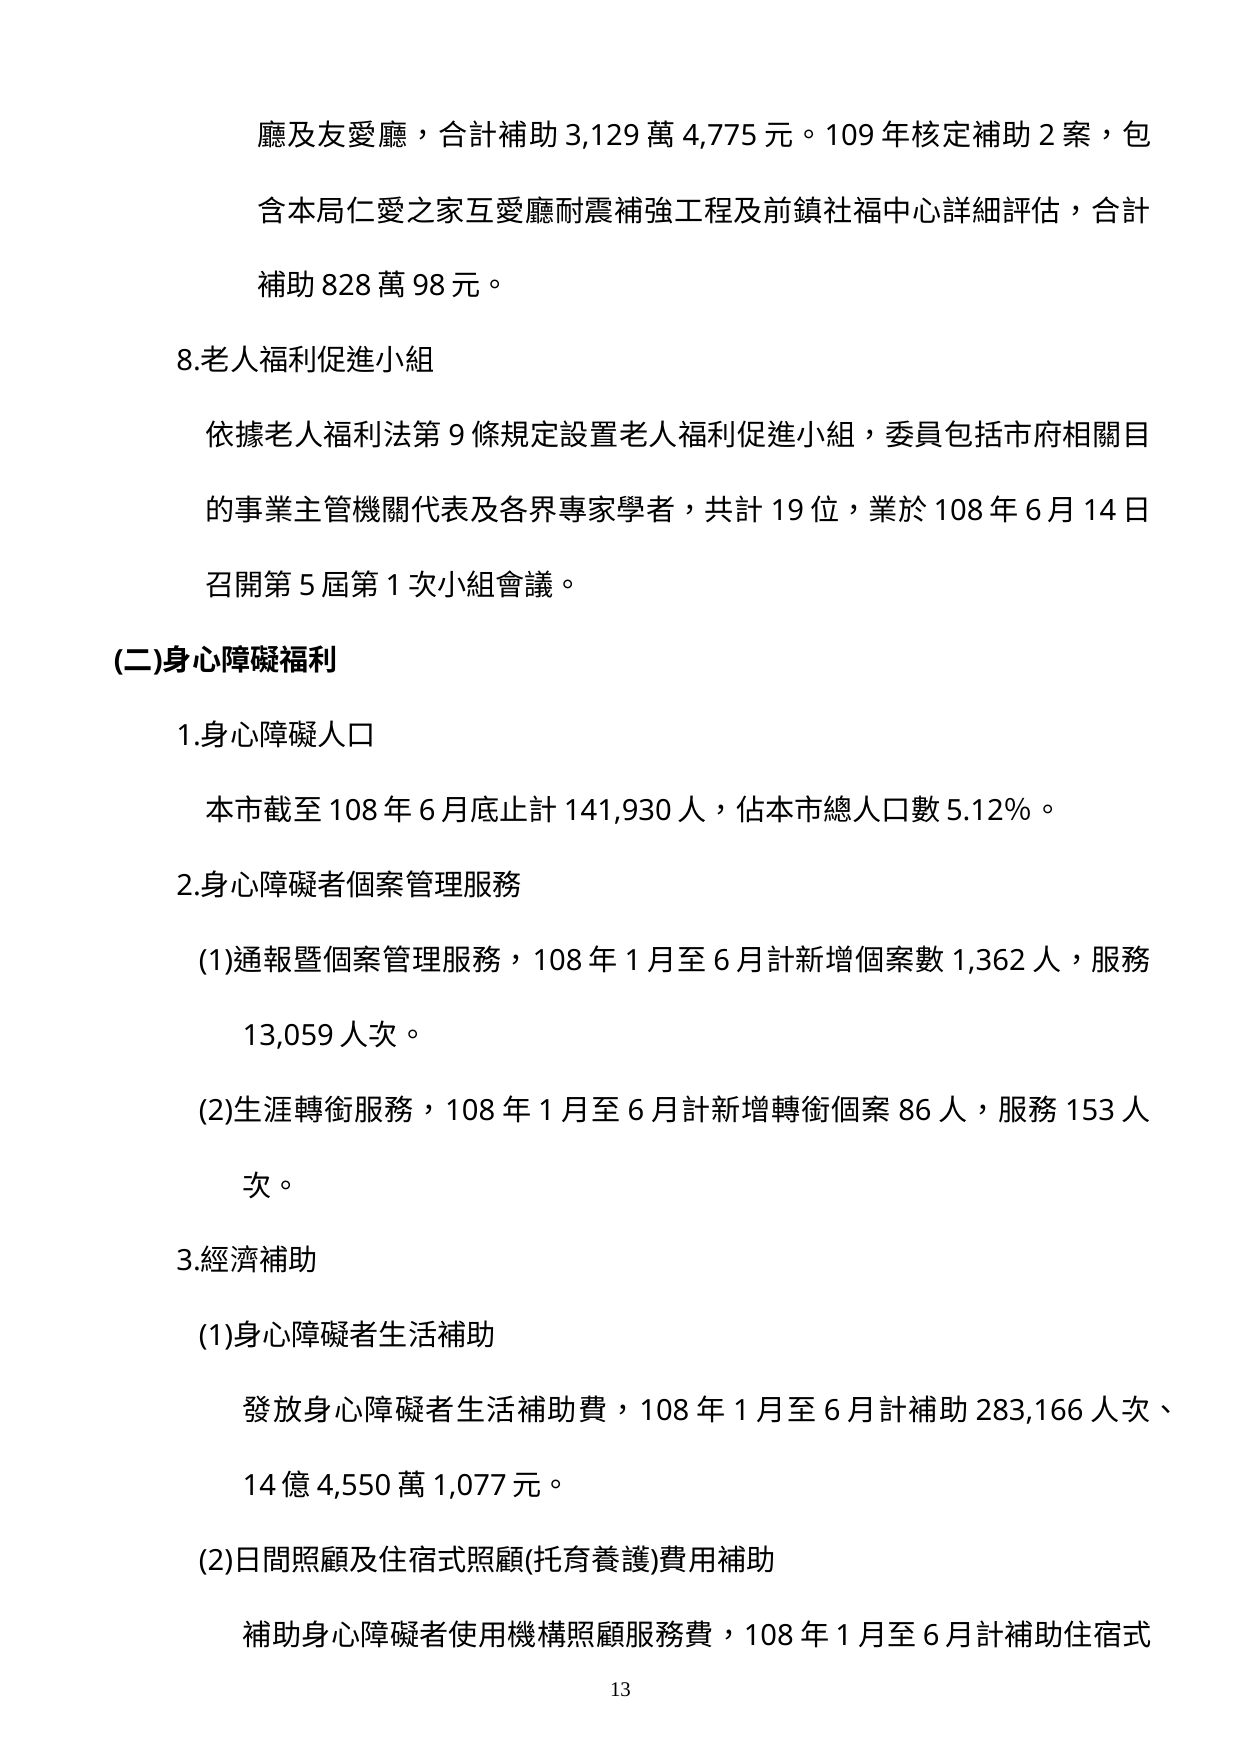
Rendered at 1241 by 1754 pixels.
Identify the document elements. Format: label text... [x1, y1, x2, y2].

text (1)通報暨個案管理服務，108年1月至6月計新增個案數1,362人，服務13,059人次。 [199, 914, 1152, 1064]
text 3.經濟補助 [176, 1214, 1152, 1289]
text 廳及友愛廳，合計補助3,129萬4,775元。109年核定補助2案，包含本局仁愛之家互愛廳耐震補強工程及前鎮社福中心詳細評估，合計補助828萬98元。 [199, 89, 1152, 314]
text (二)身心障礙福利 [114, 614, 1152, 689]
text (1)身心障礙者生活補助 發放身心障礙者生活補助費，108年1月至6月計補助283,166人次、14億4,550萬1,077元。 [199, 1289, 1152, 1514]
text 8.老人福利促進小組 依據老人福利法第9條規定設置老人福利促進小組，委員包括市府相關目的事業主管機關代表及各界專家學者，共計19位，業於108年6月14日召開第5屆第1次小組會議。 [176, 314, 1152, 614]
text 1.身心障礙人口 本市截至108年6月底止計141,930人，佔本市總人口數5.12％。 [176, 689, 1152, 839]
text (2)生涯轉銜服務，108年1月至6月計新增轉銜個案86人，服務153人次。 [199, 1064, 1152, 1214]
text (2)日間照顧及住宿式照顧(托育養護)費用補助 補助身心障礙者使用機構照顧服務費，108年1月至6月計補助住宿式 [199, 1514, 1152, 1664]
text 2.身心障礙者個案管理服務 [176, 839, 1152, 914]
